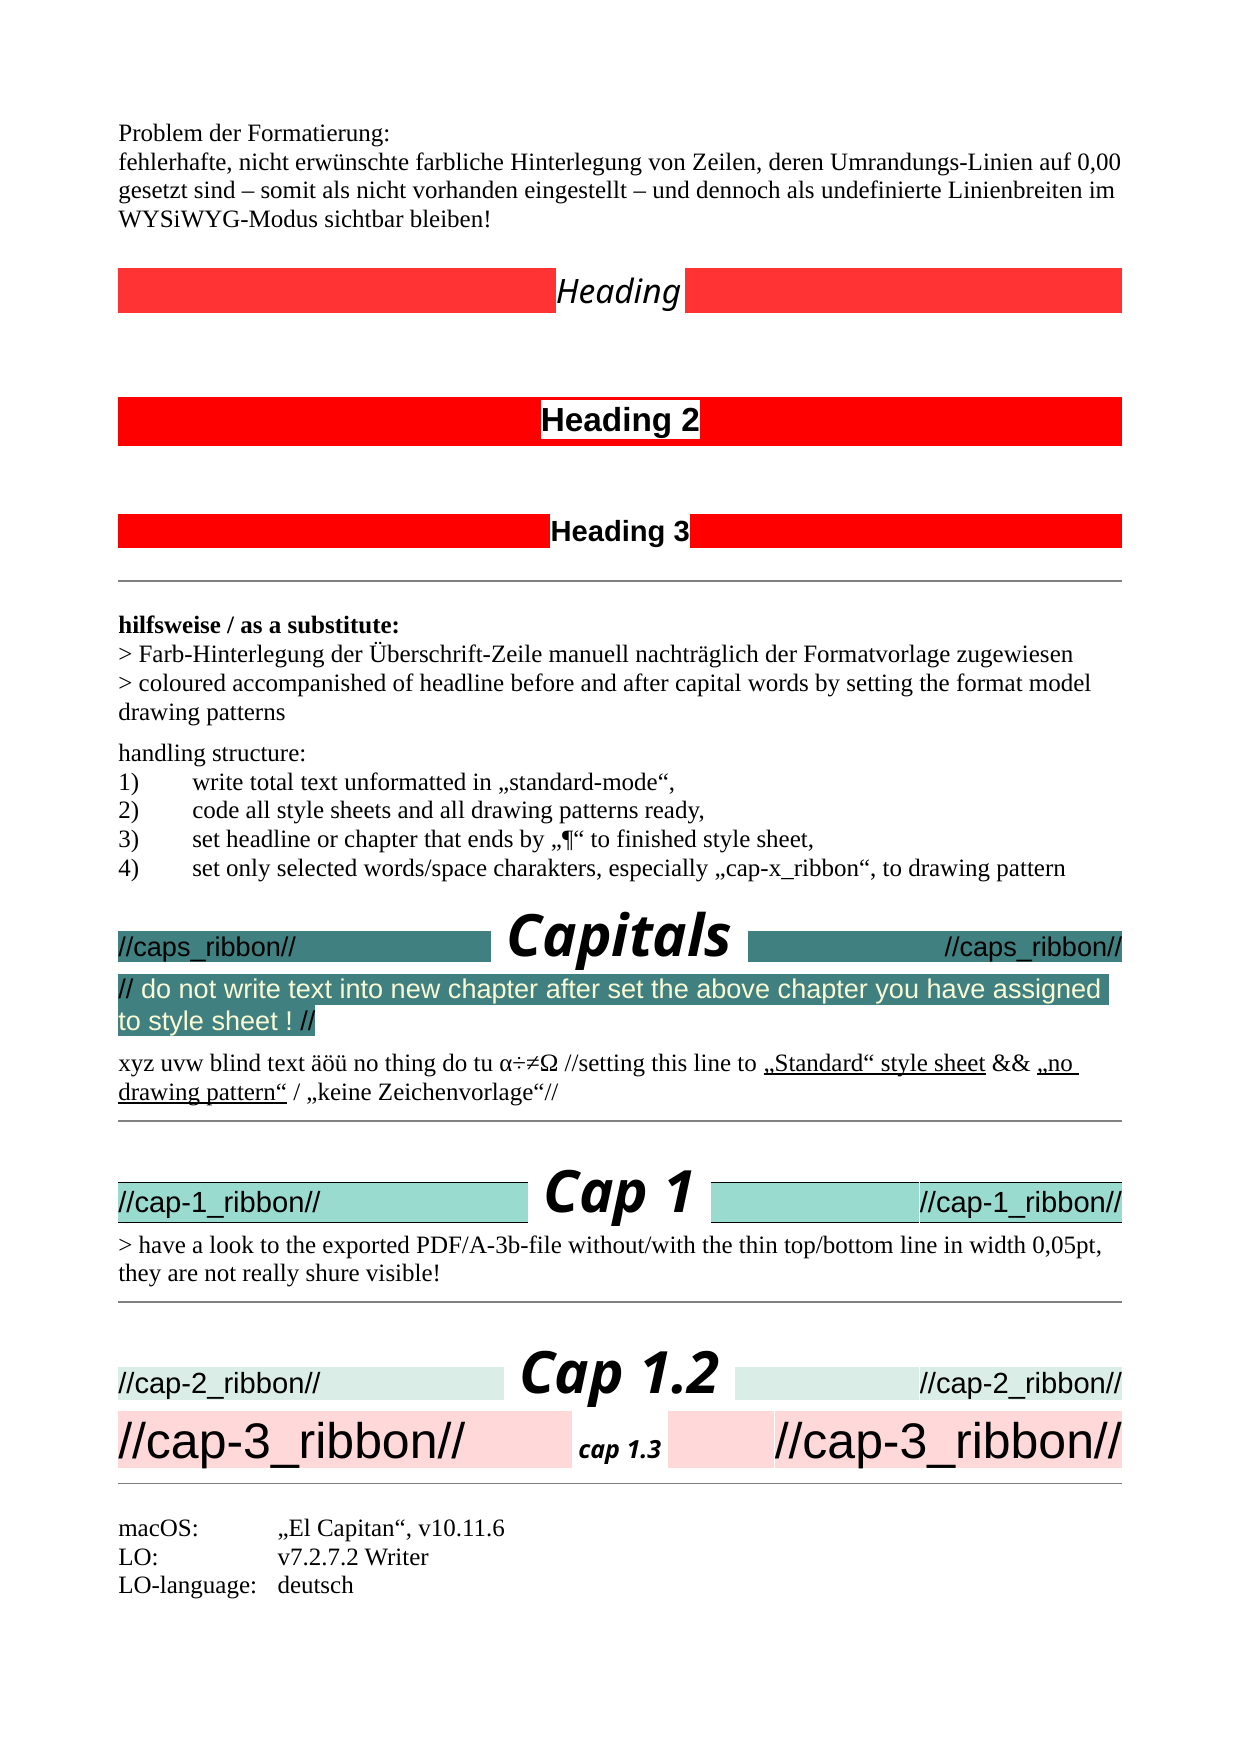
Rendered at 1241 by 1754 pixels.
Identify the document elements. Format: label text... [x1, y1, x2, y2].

text LO-language: deutsch [118, 1570, 1122, 1599]
subtitle Heading [118, 268, 556, 313]
text //cap-1_ribbon// Cap 1 //cap-1_ribbon// [118, 1150, 1122, 1230]
text macOS: „El Capitan“, v10.11.6 [118, 1513, 1122, 1542]
text // do not write text into new chapter after set the above chapter you have assigned to style sheet ! // [118, 973, 1122, 1036]
text fehlerhafte, nicht erwünschte farbliche Hinterlegung von Zeilen, deren Umrandungs-Linien auf 0,00 gesetzt sind – somit als nicht vorhanden eingestellt – und dennoch als undefinierte Linienbreiten im WYSiWYG-Modus sichtbar bleiben! [118, 147, 1122, 233]
text hilfsweise / as a substitute: > Farb-Hinterlegung der Überschrift-Zeile manuell nachträglich der Formatvorlage zugewiesen > coloured accompanished of headline before and after capital words by setting the format model drawing patterns [118, 610, 1122, 725]
text handling structure: 1) write total text unformatted in „standard-mode“, 2) code all style sheets and all drawing patterns ready, 3) set headline or chapter that ends by „¶“ to finished style sheet, 4) set only selected words/space charakters, especially „cap-x_ribbon“, to drawing pattern [118, 738, 1122, 882]
text > have a look to the exported PDF/A-3b-file without/with the thin top/bottom line in width 0,05pt, they are not really shure visible! [118, 1230, 1122, 1287]
subtitle Heading [685, 268, 1122, 313]
text //cap-3_ribbon// cap 1.3 //cap-3_ribbon// [572, 1411, 668, 1468]
text //caps_ribbon// Capitals //caps_ribbon// [118, 894, 1122, 973]
text LO: v7.2.7.2 Writer [118, 1542, 1122, 1570]
subtitle Heading 3 [118, 514, 1122, 553]
text //cap-2_ribbon// Cap 1.2 //cap-2_ribbon// [118, 1332, 1122, 1411]
text xyz uvw blind text äöü no thing do tu α÷≠Ω //setting this line to „Standard“ style sheet && „no drawing pattern“ / „keine Zeichenvorlage“// [118, 1048, 1122, 1106]
text Problem der Formatierung: [118, 118, 1122, 147]
subtitle Heading 2 [118, 400, 1122, 445]
